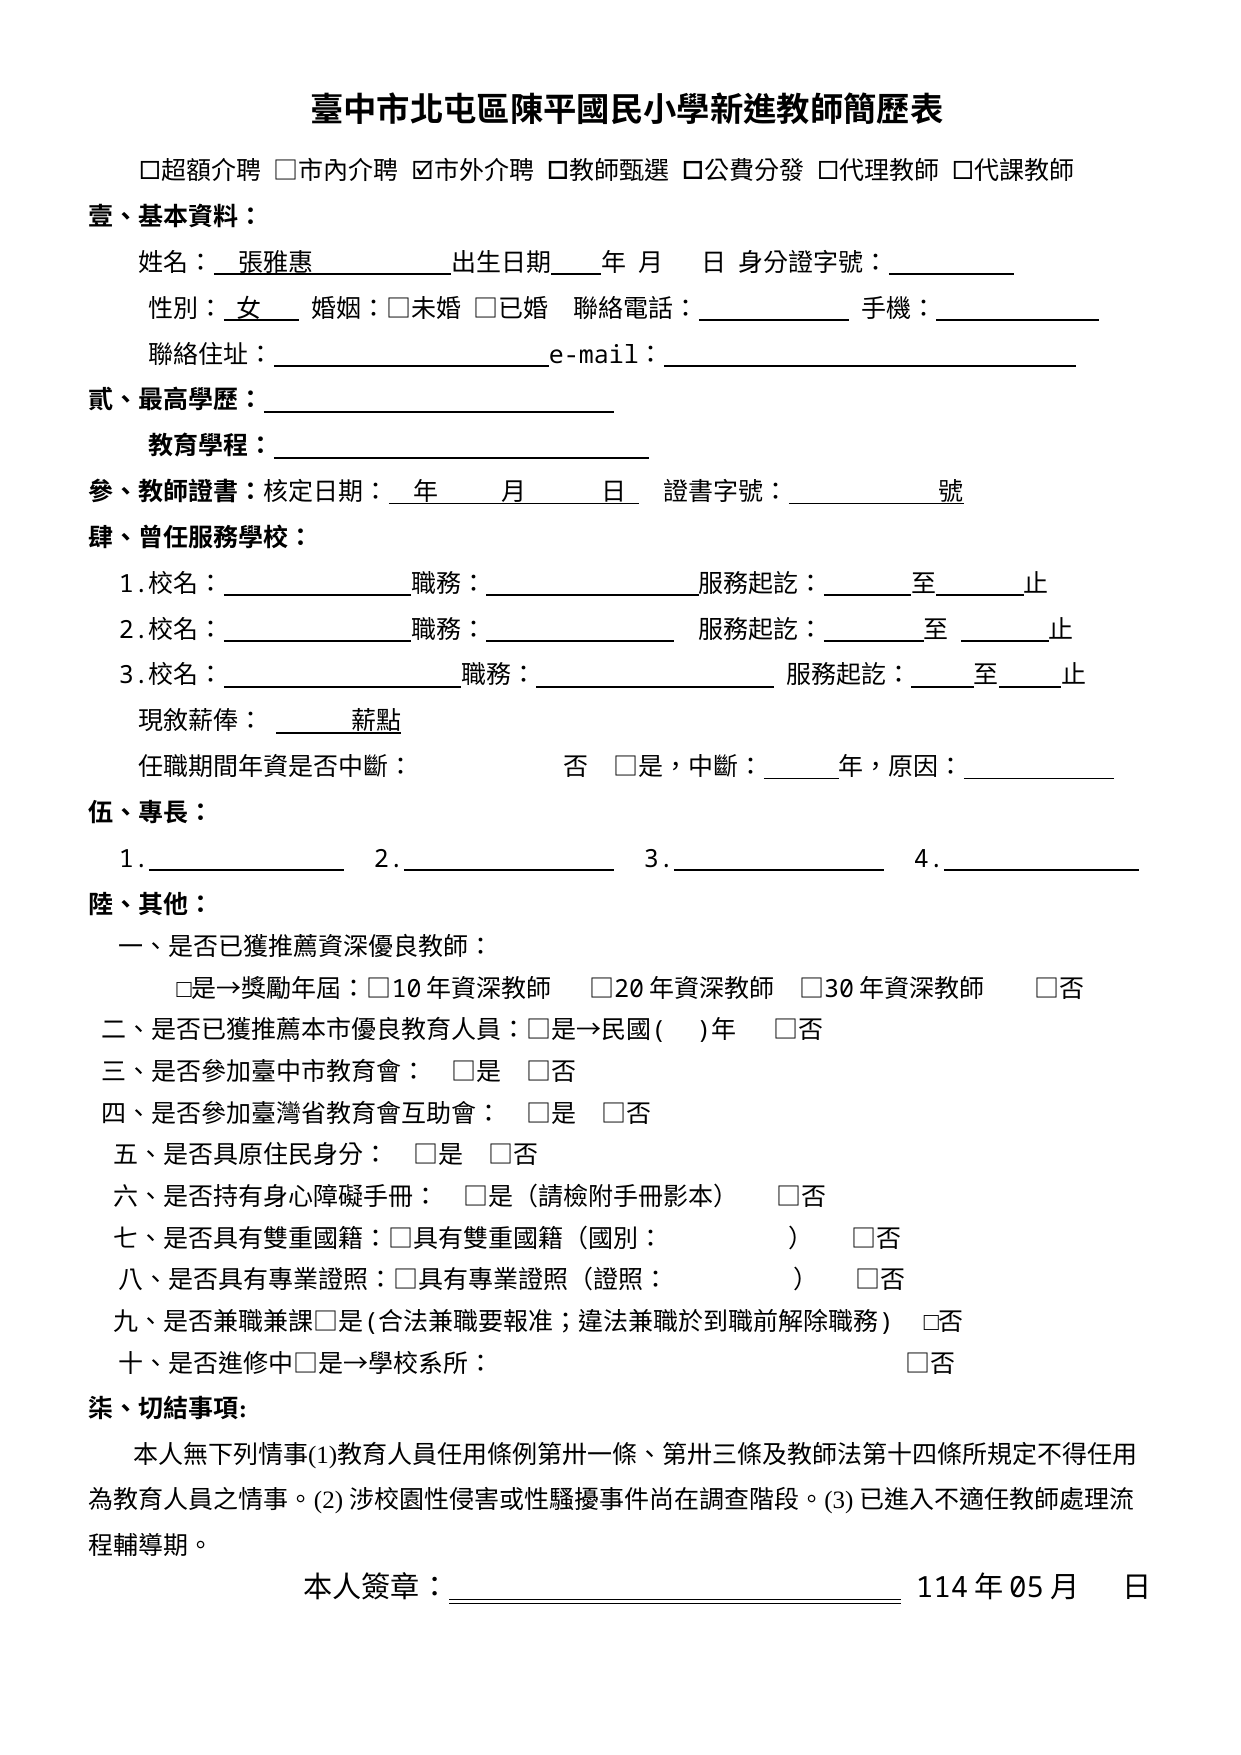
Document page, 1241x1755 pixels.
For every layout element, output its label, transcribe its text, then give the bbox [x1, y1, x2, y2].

text 五、是否具原住民身分： □是 □否 [89, 1131, 1152, 1172]
text 3.校名： 職務： 服務起訖： 至 止 [89, 647, 1152, 693]
text 姓名： 張雅惠 出生日期 年 月 日 身分證字號： [89, 235, 1152, 281]
text 四、是否參加臺灣省教育會互助會： □是 □否 [89, 1089, 1152, 1131]
text 六、是否持有身心障礙手冊： □是（請檢附手冊影本） □否 [89, 1172, 1152, 1214]
text 陸、其他： [89, 876, 1152, 922]
text 柒、切結事項: [89, 1381, 1152, 1426]
text 貳、最高學歷： [89, 372, 1152, 418]
text 一、是否已獲推薦資深優良教師： [89, 922, 1152, 964]
text 壹、基本資料： [89, 189, 1152, 235]
text 三、是否參加臺中市教育會： □是 □否 [89, 1047, 1152, 1089]
text 1. 2. 3. 4. [89, 831, 1152, 876]
text 十、是否進修中□是→學校系所： □否 [103, 1339, 1152, 1381]
text 教育學程： [89, 418, 1152, 464]
text 伍、專長： [89, 785, 1152, 831]
text 肆、曾任服務學校： [89, 510, 1152, 556]
text 聯絡住址： e-mail： [89, 326, 1152, 372]
text 現敘薪俸： 薪點 [89, 693, 1152, 739]
text 超額介聘 □市內介聘 市外介聘 教師甄選 公費分發 代理教師 代課教師 [89, 143, 1152, 189]
text 2.校名： 職務： 服務起訖： 至 止 [89, 601, 1152, 647]
text 二、是否已獲推薦本市優良教育人員：□是→民國( )年 □否 [89, 1006, 1152, 1047]
text 臺中市北屯區陳平國民小學新進教師簡歷表 [101, 83, 1152, 131]
text 參、教師證書：核定日期： 年 月 日 證書字號： 號 [89, 464, 1152, 510]
text □是→獎勵年屆：□10年資深教師 □20年資深教師 □30年資深教師 □否 [176, 964, 1152, 1006]
text 性別： 女 婚姻：□未婚 □已婚 聯絡電話： 手機： [89, 281, 1152, 326]
text 八、是否具有專業證照：□具有專業證照（證照： ） □否 [103, 1256, 1152, 1297]
text 本人無下列情事(1)教育人員任用條例第卅一條、第卅三條及教師法第十四條所規定不得任用為教育人員之情事。(2) 涉校園性侵害或性騷擾事件尚在調查階段。(3) 已進入不適任教師處理流程輔導期。 [89, 1426, 1152, 1564]
text 九、是否兼職兼課□是(合法兼職要報准；違法兼職於到職前解除職務) □否 [89, 1297, 1152, 1339]
text 1.校名： 職務： 服務起訖： 至 止 [89, 556, 1152, 601]
text 本人簽章： 114年05月 日 [89, 1564, 1152, 1606]
text 任職期間年資是否中斷： 否 □是，中斷： 年，原因： [89, 739, 1152, 785]
text 七、是否具有雙重國籍：□具有雙重國籍（國別： ） □否 [89, 1214, 1152, 1256]
